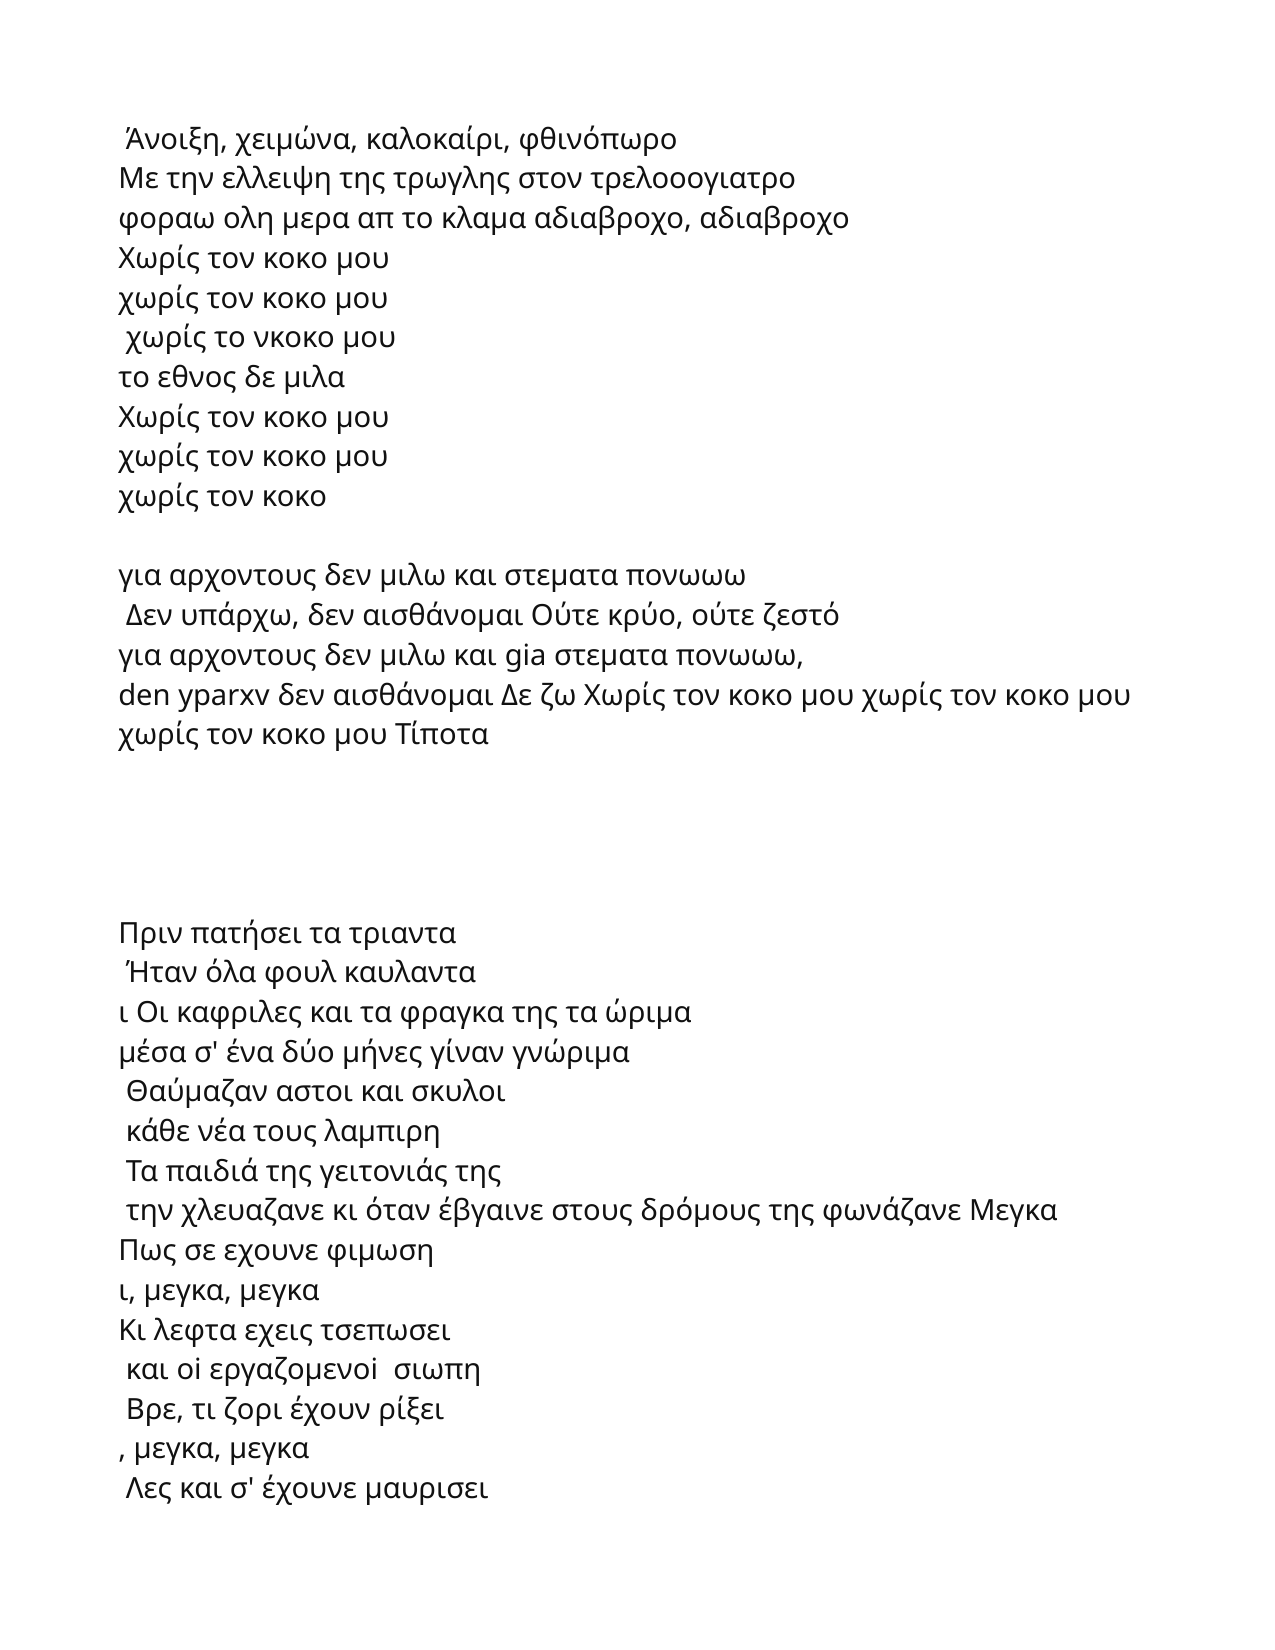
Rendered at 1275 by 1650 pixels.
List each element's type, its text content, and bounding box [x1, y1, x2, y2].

text Άνοιξη, χειμώνα, καλοκαίρι, φθινόπωρο [118, 118, 1157, 158]
text κάθε νέα τους λαμπιρη [118, 1110, 1157, 1150]
text , μεγκα, μεγκα [118, 1428, 1157, 1467]
text Με την ελλειψη της τρωγλης στον τρελοοογιατρο [118, 158, 1157, 197]
text Πριν πατήσει τα τριαντα [118, 912, 1157, 952]
text για αρχοντους δεν μιλω και gia στεματα πονωωω, [118, 634, 1157, 674]
text Δεν υπάρχω, δεν αισθάνομαι Ούτε κρύο, ούτε ζεστό [118, 594, 1157, 634]
text ι Οι καφριλες και τα φραγκα της τα ώριμα [118, 991, 1157, 1031]
text Χωρίς τον κοκο μου [118, 396, 1157, 436]
text ι, μεγκα, μεγκα [118, 1269, 1157, 1309]
text Κι λεφτα εχεις τσεπωσει [118, 1309, 1157, 1348]
text την χλευαζανε κι όταν έβγαινε στους δρόμους της φωνάζανε Μεγκα [118, 1190, 1157, 1229]
text χωρίς τον κοκο μου [118, 436, 1157, 475]
text den yparxv δεν αισθάνομαι Δε ζω Χωρίς τον κοκο μου χωρίς τον κοκο μου χωρίς τον κοκο μου Τίποτα [118, 674, 1157, 793]
text Χωρίς τον κοκο μου [118, 237, 1157, 277]
text Λες και σ' έχουνε μαυρισει [118, 1467, 1157, 1507]
text χωρίς τον κοκο μου [118, 277, 1157, 317]
text χωρίς τον κοκο [118, 475, 1157, 515]
text Θαύμαζαν αστοι και σκυλοι [118, 1071, 1157, 1110]
text το εθνος δε μιλα [118, 356, 1157, 396]
text Τα παιδιά της γειτονιάς της [118, 1150, 1157, 1190]
text Πως σε εχουνε φιμωση [118, 1229, 1157, 1269]
text μέσα σ' ένα δύο μήνες γίναν γνώριμα [118, 1031, 1157, 1071]
text και oi εργαζομενοi σιωπη [118, 1348, 1157, 1388]
text χωρίς το νκοκο μου [118, 317, 1157, 356]
text Ήταν όλα φουλ καυλαντα [118, 952, 1157, 991]
text για αρχοντους δεν μιλω και στεματα πονωωω [118, 555, 1157, 594]
text φοραω ολη μερα απ το κλαμα αδιαβροχο, αδιαβροχο [118, 197, 1157, 237]
text Βρε, τι ζορι έχουν ρίξει [118, 1388, 1157, 1428]
